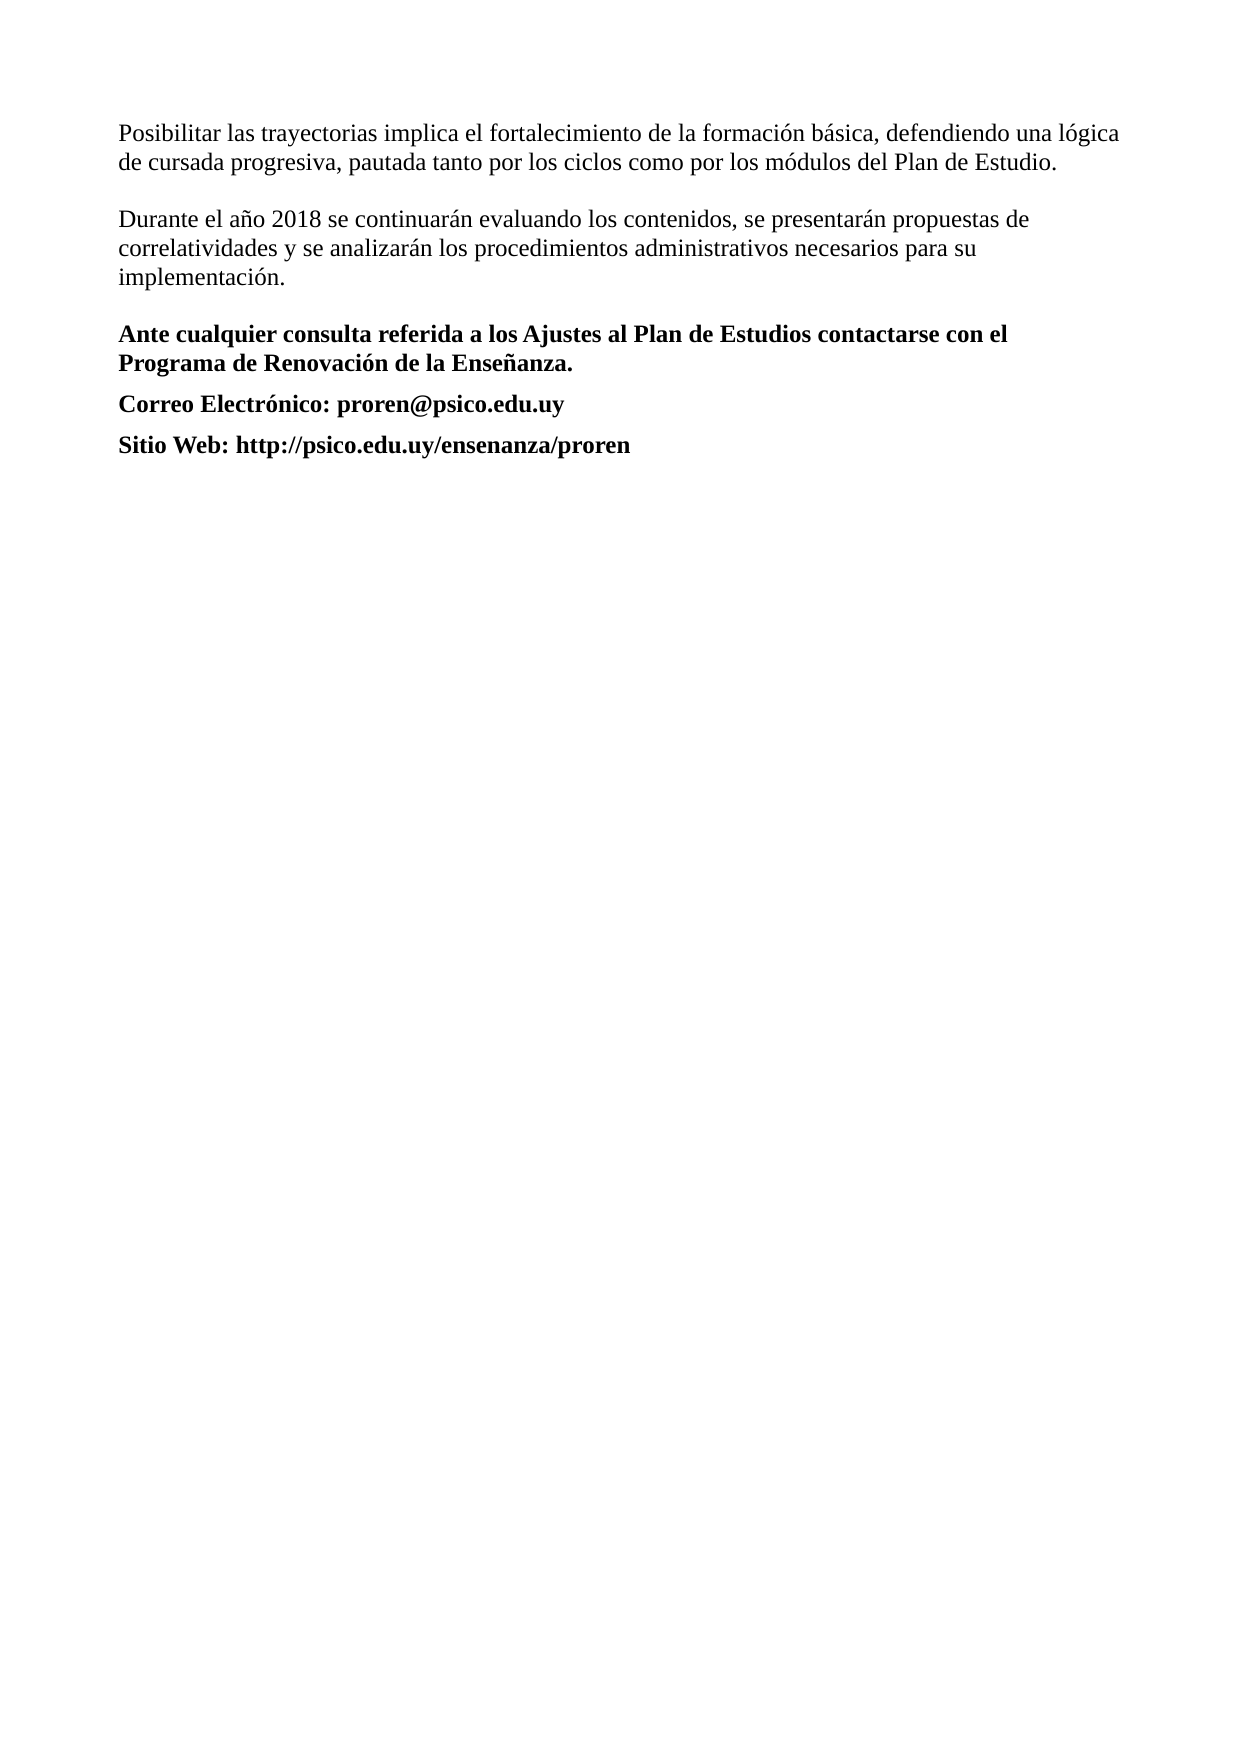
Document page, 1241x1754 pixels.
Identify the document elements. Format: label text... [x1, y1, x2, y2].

text Sitio Web: http://psico.edu.uy/ensenanza/proren [118, 431, 1122, 459]
text Correo Electrónico: proren@psico.edu.uy [118, 389, 1122, 418]
text Durante el año 2018 se continuarán evaluando los contenidos, se presentarán propuestas de correlatividades y se analizarán los procedimientos administrativos necesarios para su implementación. [118, 204, 1122, 291]
text Ante cualquier consulta referida a los Ajustes al Plan de Estudios contactarse con el Programa de Renovación de la Enseñanza. [118, 319, 1122, 377]
text Posibilitar las trayectorias implica el fortalecimiento de la formación básica, defendiendo una lógica de cursada progresiva, pautada tanto por los ciclos como por los módulos del Plan de Estudio. [118, 118, 1122, 176]
